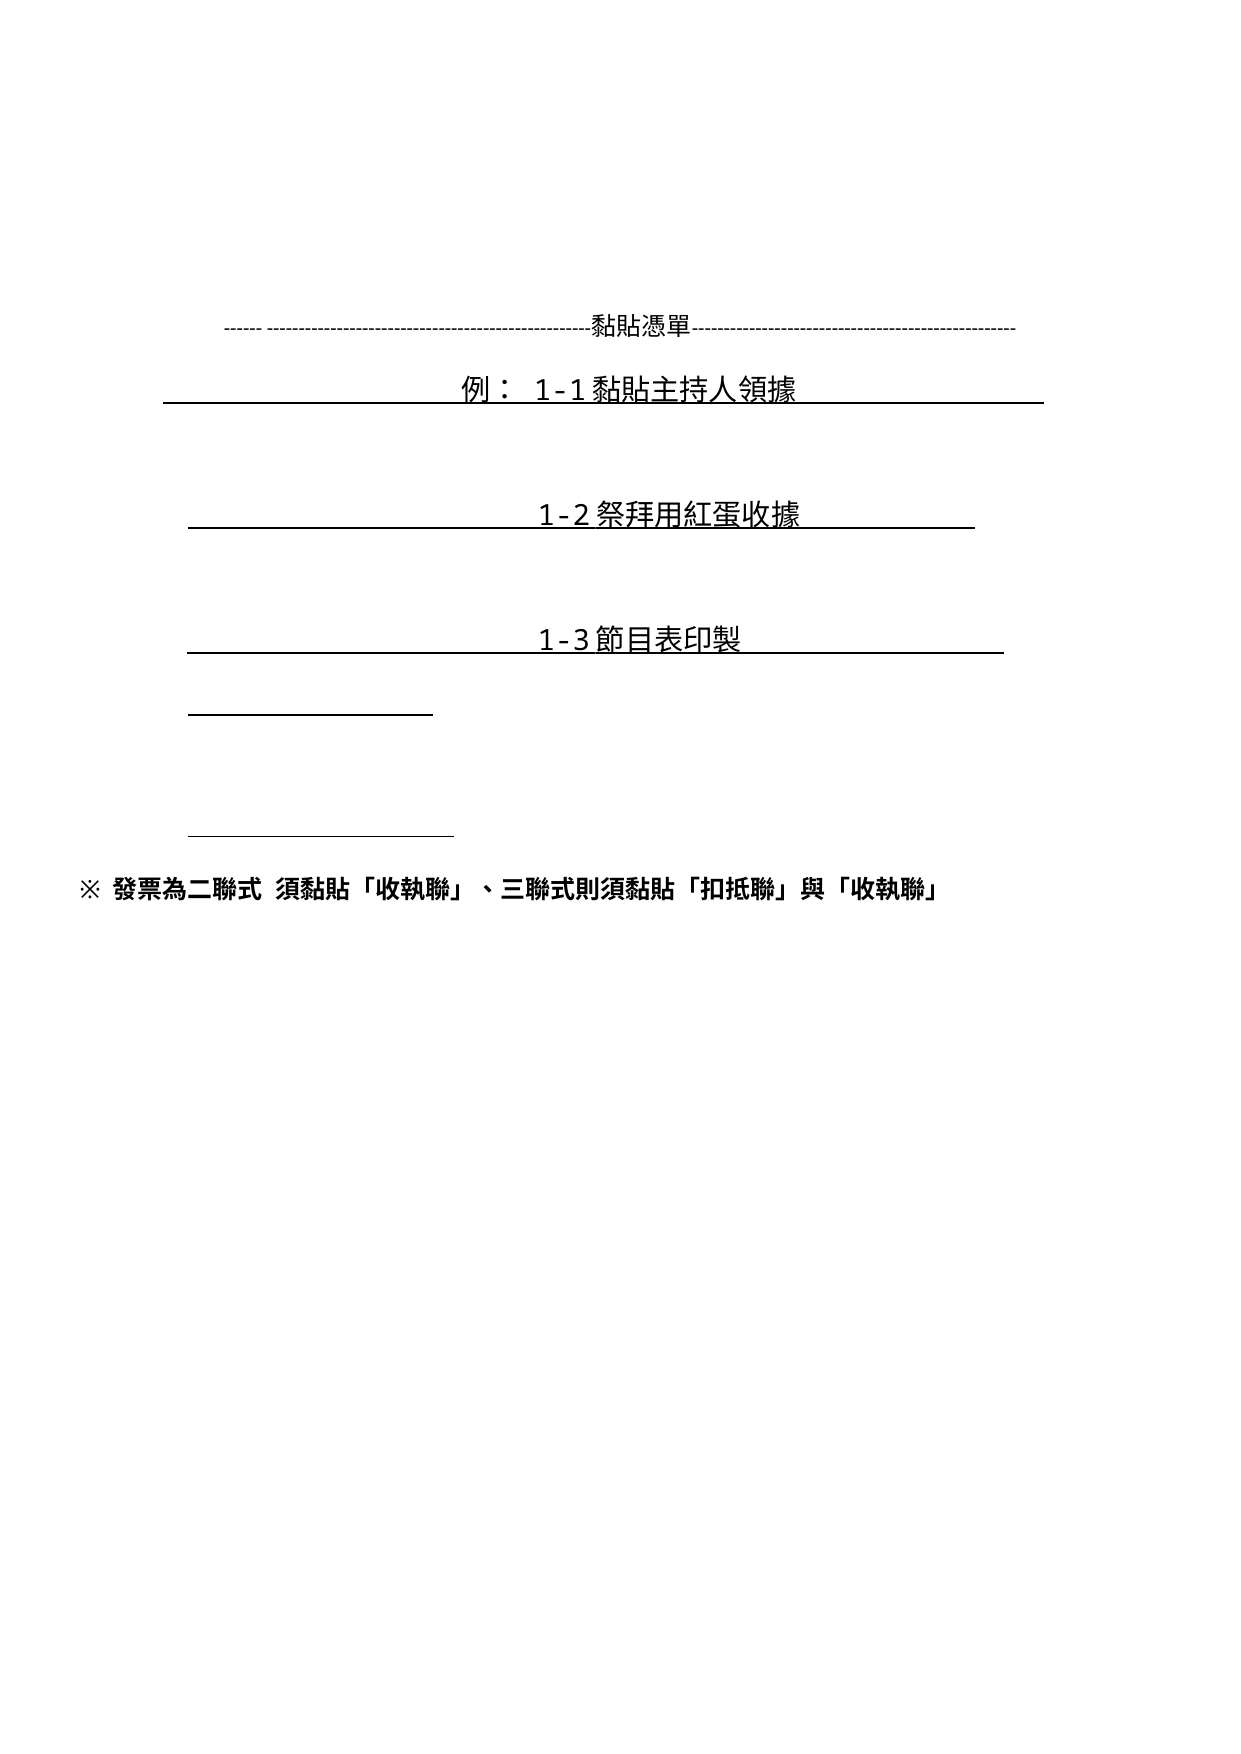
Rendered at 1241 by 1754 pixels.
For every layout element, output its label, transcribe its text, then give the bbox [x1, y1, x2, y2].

text 1-2祭拜用紅蛋收據 [187, 471, 1165, 533]
text 1-3節目表印製 [75, 596, 1165, 658]
text 例： 1-1黏貼主持人領據 [75, 346, 1165, 408]
text ------ ---------------------------------------------------黏貼憑單--------------------------------------------------- [75, 283, 1165, 346]
list 發票為二聯式 須黏貼「收執聯」、三聯式則須黏貼「扣抵聯」與「收執聯」 [75, 846, 1165, 908]
